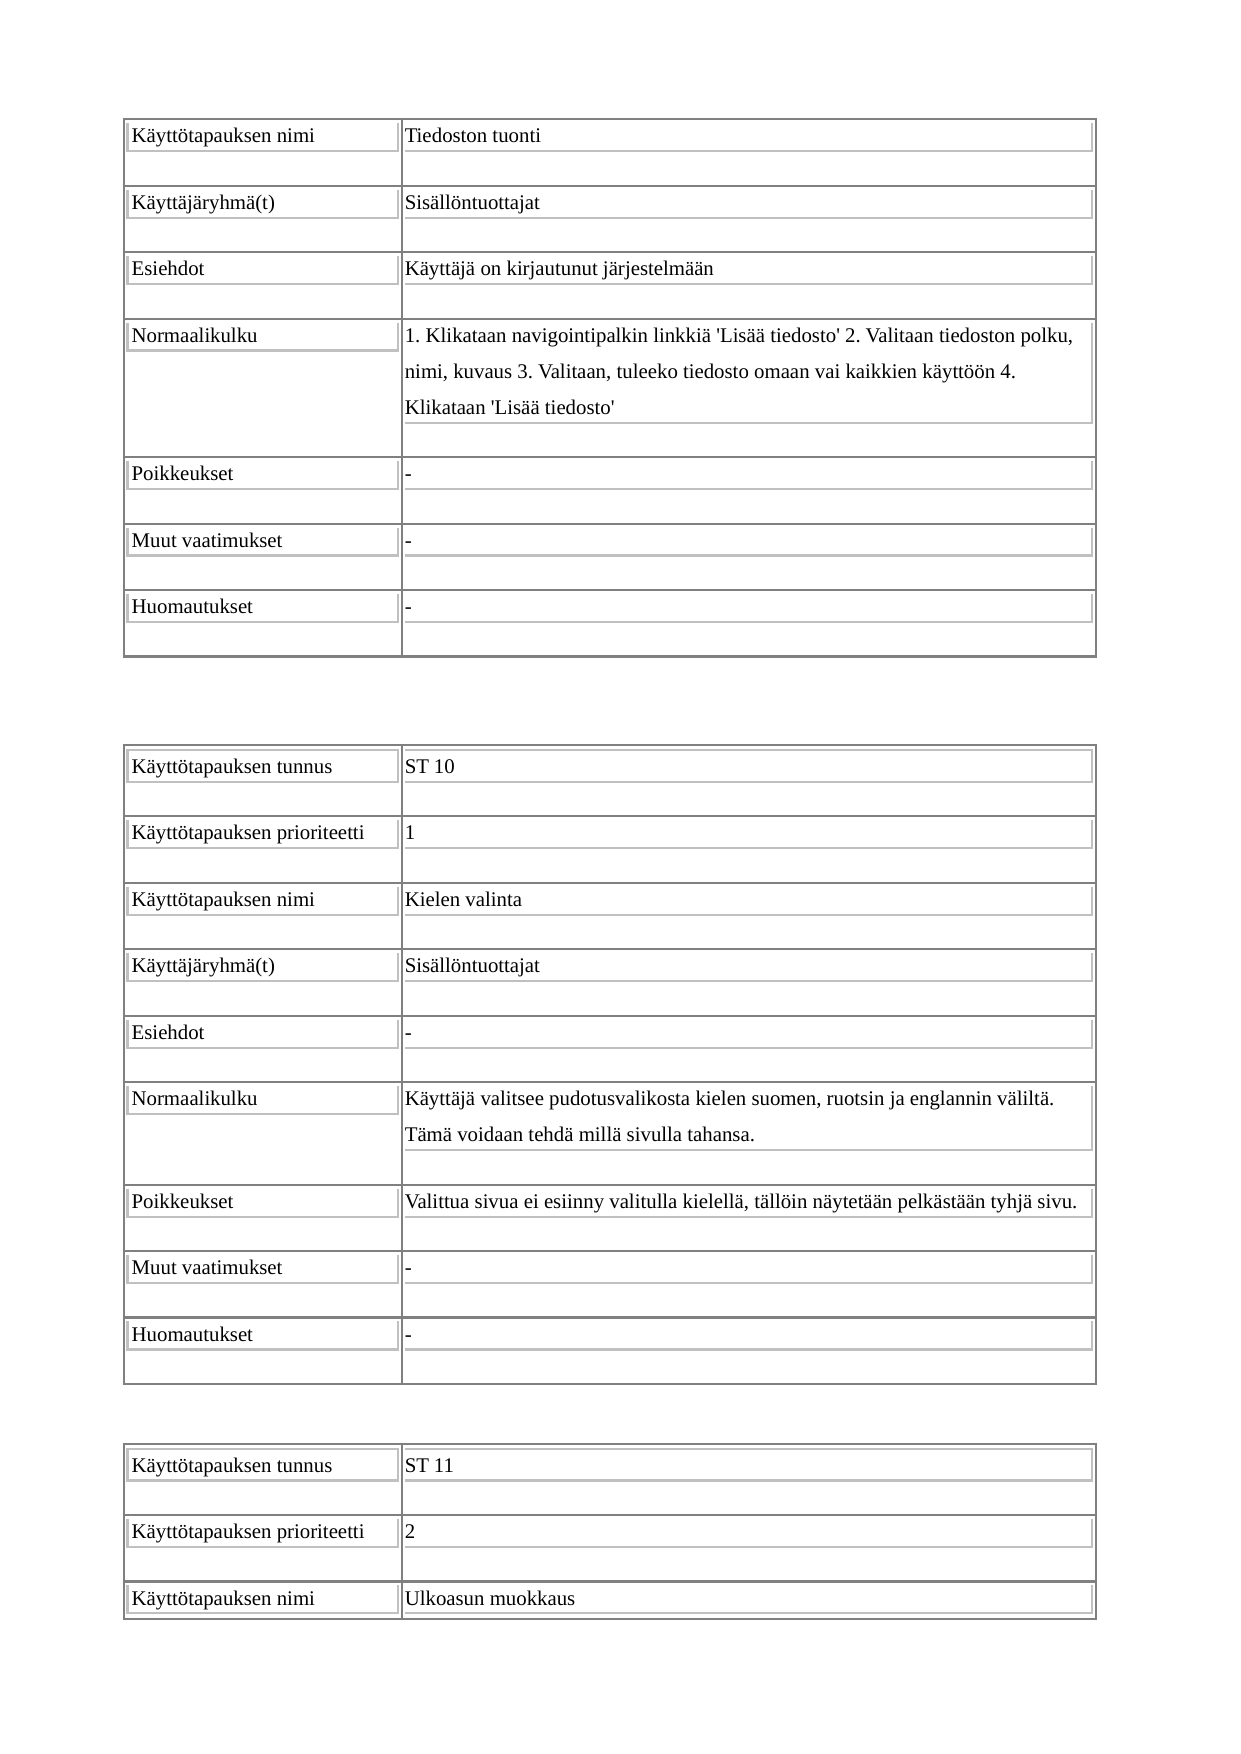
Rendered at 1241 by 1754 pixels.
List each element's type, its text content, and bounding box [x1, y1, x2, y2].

table_cell - [403, 1252, 1095, 1316]
table_cell Huomautukset [125, 591, 401, 655]
table_cell Valittua sivua ei esiinny valitulla kielellä, tällöin näytetään pelkästään tyhjä sivu. [403, 1186, 1095, 1250]
table_cell - [403, 1017, 1095, 1081]
table_cell Käyttäjäryhmä(t) [125, 950, 401, 1014]
table_cell Poikkeukset [125, 458, 401, 522]
table_cell Sisällöntuottajat [403, 950, 1095, 1014]
table_cell Esiehdot [125, 253, 401, 317]
table_cell - [403, 591, 1095, 655]
table_cell - [403, 525, 1095, 589]
table_cell Muut vaatimukset [125, 1252, 401, 1316]
table_cell Kielen valinta [403, 884, 1095, 948]
table_cell Poikkeukset [125, 1186, 401, 1250]
table_cell Muut vaatimukset [125, 525, 401, 589]
table_cell Normaalikulku [125, 1083, 401, 1183]
table_cell Ulkoasun muokkaus [403, 1583, 1095, 1617]
table_cell Käyttäjä on kirjautunut järjestelmään [403, 253, 1095, 317]
table_cell Käyttötapauksen nimi [125, 884, 401, 948]
table_cell 2 [403, 1516, 1095, 1580]
table_cell Käyttäjäryhmä(t) [125, 187, 401, 251]
table_cell 1. Klikataan navigointipalkin linkkiä 'Lisää tiedosto' 2. Valitaan tiedoston polku, nimi, kuvaus 3. Valitaan, tuleeko tiedosto omaan vai kaikkien käyttöön 4. Klikataan 'Lisää tiedosto' [403, 320, 1095, 456]
table_cell Tiedoston tuonti [403, 120, 1095, 184]
table_header Käyttötapauksen tunnus [125, 746, 401, 815]
table_header ST 10 [403, 746, 1095, 815]
table_cell - [403, 458, 1095, 522]
table_cell Käyttäjä valitsee pudotusvalikosta kielen suomen, ruotsin ja englannin väliltä. Tämä voidaan tehdä millä sivulla tahansa. [403, 1083, 1095, 1183]
table_cell Normaalikulku [125, 320, 401, 456]
table_header Käyttötapauksen tunnus [125, 1445, 401, 1514]
table_header ST 11 [403, 1445, 1095, 1514]
table_cell Käyttötapauksen prioriteetti [125, 817, 401, 882]
table_cell Käyttötapauksen prioriteetti [125, 1516, 401, 1580]
table_cell Käyttötapauksen nimi [125, 1583, 401, 1617]
table_cell Käyttötapauksen nimi [125, 120, 401, 184]
table_cell 1 [403, 817, 1095, 882]
table_cell Esiehdot [125, 1017, 401, 1081]
table_cell - [403, 1319, 1095, 1383]
table_cell Huomautukset [125, 1319, 401, 1383]
table_cell Sisällöntuottajat [403, 187, 1095, 251]
